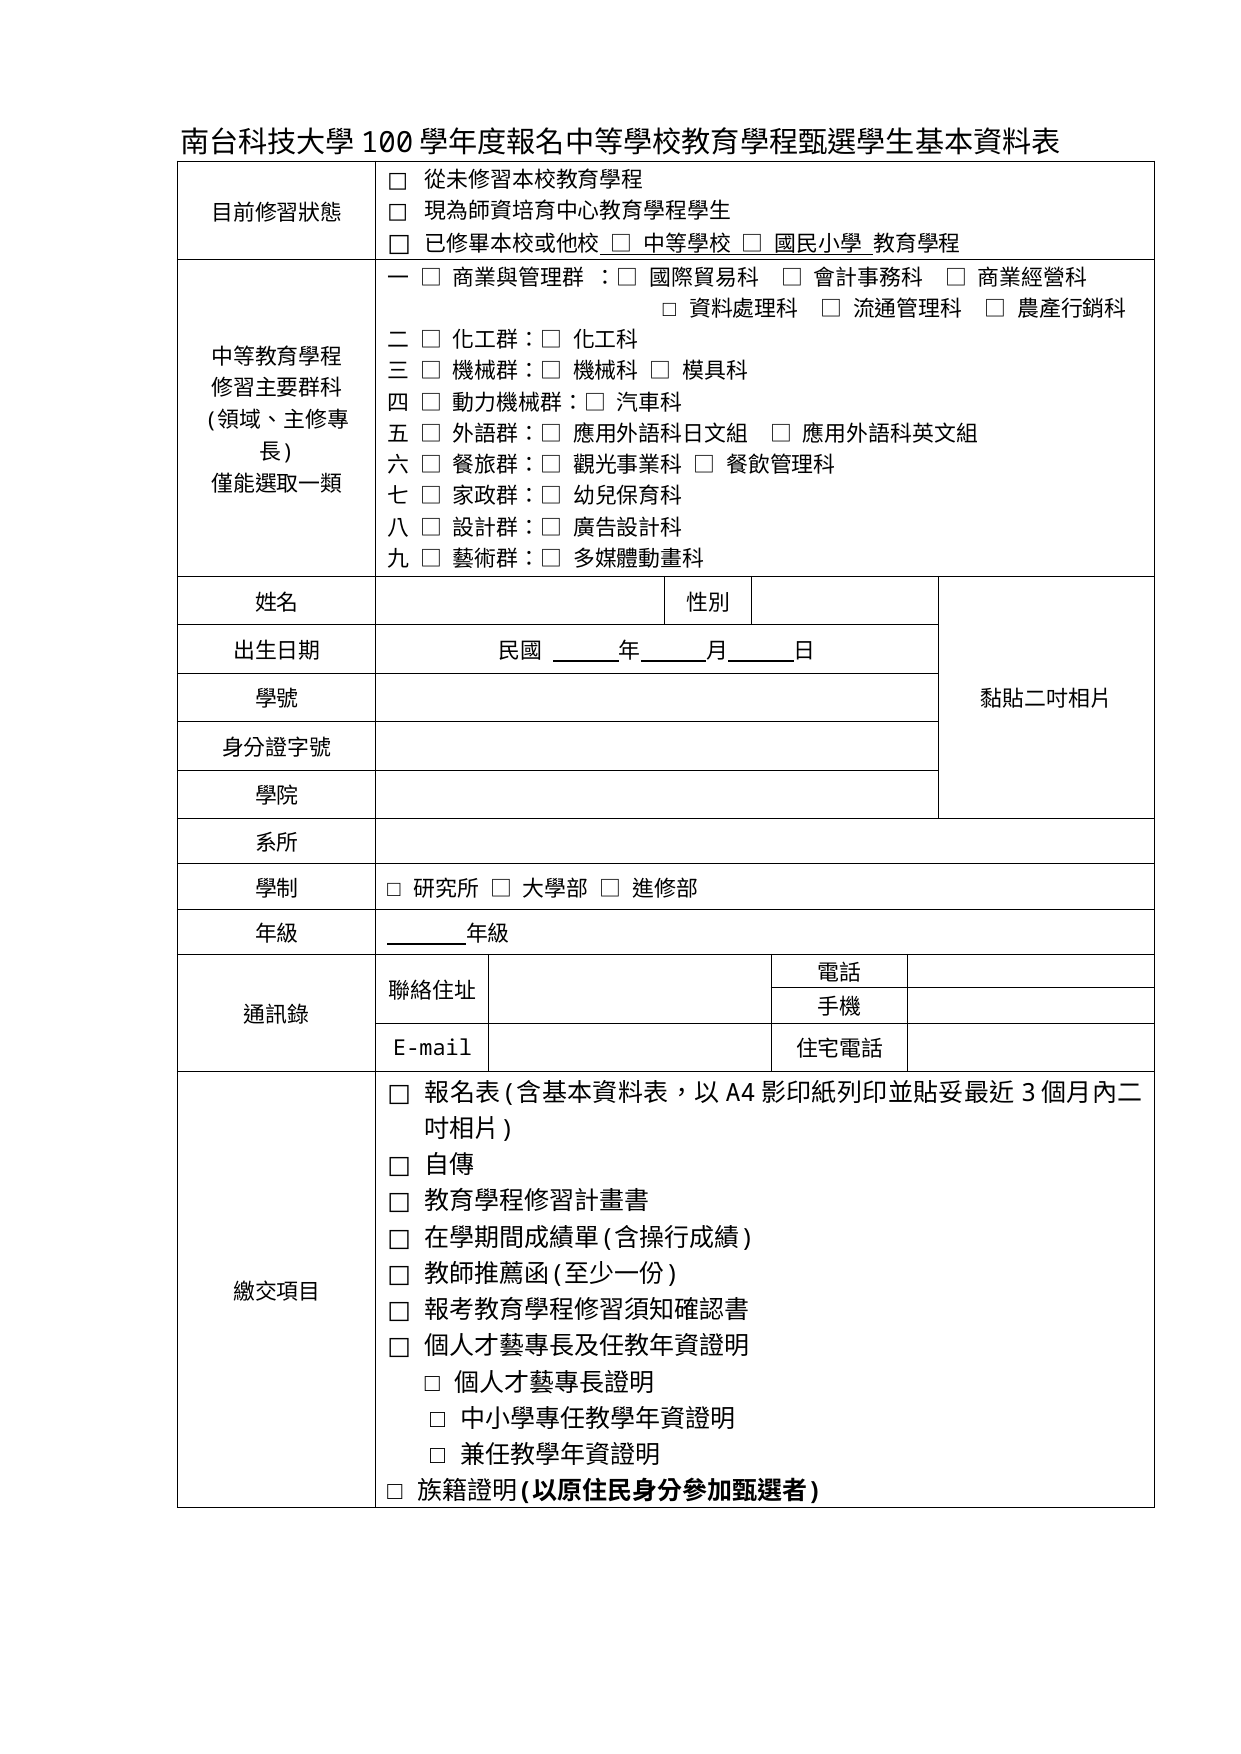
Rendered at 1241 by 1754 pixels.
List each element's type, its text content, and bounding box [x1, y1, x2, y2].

table_cell [908, 1024, 1154, 1071]
table_cell 姓名 [178, 577, 375, 624]
table_header 從未修習本校教育學程 現為師資培育中心教育學程學生 已修畢本校或他校 □ 中等學校 □ 國民小學 教育學程 [376, 162, 1154, 259]
table_cell 手機 [772, 988, 907, 1022]
table_cell 年級 [376, 910, 1154, 954]
table_cell 住宅電話 [772, 1024, 907, 1071]
table_cell 電話 [772, 955, 907, 987]
table_cell 年級 [178, 910, 375, 954]
table_cell 報名表(含基本資料表，以A4影印紙列印並貼妥最近3個月內二吋相片) 自傳 教育學程修習計畫書 在學期間成績單(含操行成績) 教師推薦函(至少一份) 報考教育學程修習須知確認書 個人才藝專長及任教年資證明 □ 個人才藝專長證明 □ 中小學專任教學年資證明 □ 兼任教學年資證明 □ 族籍證明(以原住民身分參加甄選者) [376, 1072, 1154, 1507]
table_cell 性別 [665, 577, 751, 624]
table_cell 學制 [178, 864, 375, 908]
table_cell [376, 577, 664, 624]
table_cell [752, 577, 938, 624]
table_cell 中等教育學程 修習主要群科 (領域、主修專長) 僅能選取一類 [178, 260, 375, 576]
table_cell 民國 年 月 日 [376, 625, 938, 673]
table_cell 身分證字號 [178, 722, 375, 769]
table_cell [489, 955, 771, 1022]
table_cell [376, 722, 938, 769]
table_cell [376, 771, 938, 818]
table_cell 出生日期 [178, 625, 375, 673]
table_cell [489, 1024, 771, 1071]
text 南台科技大學100學年度報名中等學校教育學程甄選學生基本資料表 [177, 118, 1063, 161]
table_cell □ 研究所 □ 大學部 □ 進修部 [376, 864, 1154, 908]
table_cell [908, 988, 1154, 1022]
table_cell [908, 955, 1154, 987]
table_cell 聯絡住址 [376, 955, 488, 1022]
table_cell 學號 [178, 674, 375, 721]
table_cell 學院 [178, 771, 375, 818]
table_cell 繳交項目 [178, 1072, 375, 1507]
table_cell 通訊錄 [178, 955, 375, 1071]
table_header 目前修習狀態 [178, 162, 375, 259]
table_cell 系所 [178, 819, 375, 863]
table_cell 黏貼二吋相片 [939, 577, 1154, 818]
table_cell E-mail [376, 1024, 488, 1071]
table_cell [376, 819, 1154, 863]
table_cell 一 □ 商業與管理群 ：□ 國際貿易科 □ 會計事務科 □ 商業經營科 □ 資料處理科 □ 流通管理科 □ 農產行銷科 二 □ 化工群：□ 化工科 三 □ 機械群：□ 機械科 □ 模具科 四 □ 動力機械群：□ 汽車科 五 □ 外語群：□ 應用外語科日文組 □ 應用外語科英文組 六 □ 餐旅群：□ 觀光事業科 □ 餐飲管理科 七 □ 家政群：□ 幼兒保育科 八 □ 設計群：□ 廣告設計科 九 □ 藝術群：□ 多媒體動畫科 [376, 260, 1154, 576]
table_cell [376, 674, 938, 721]
